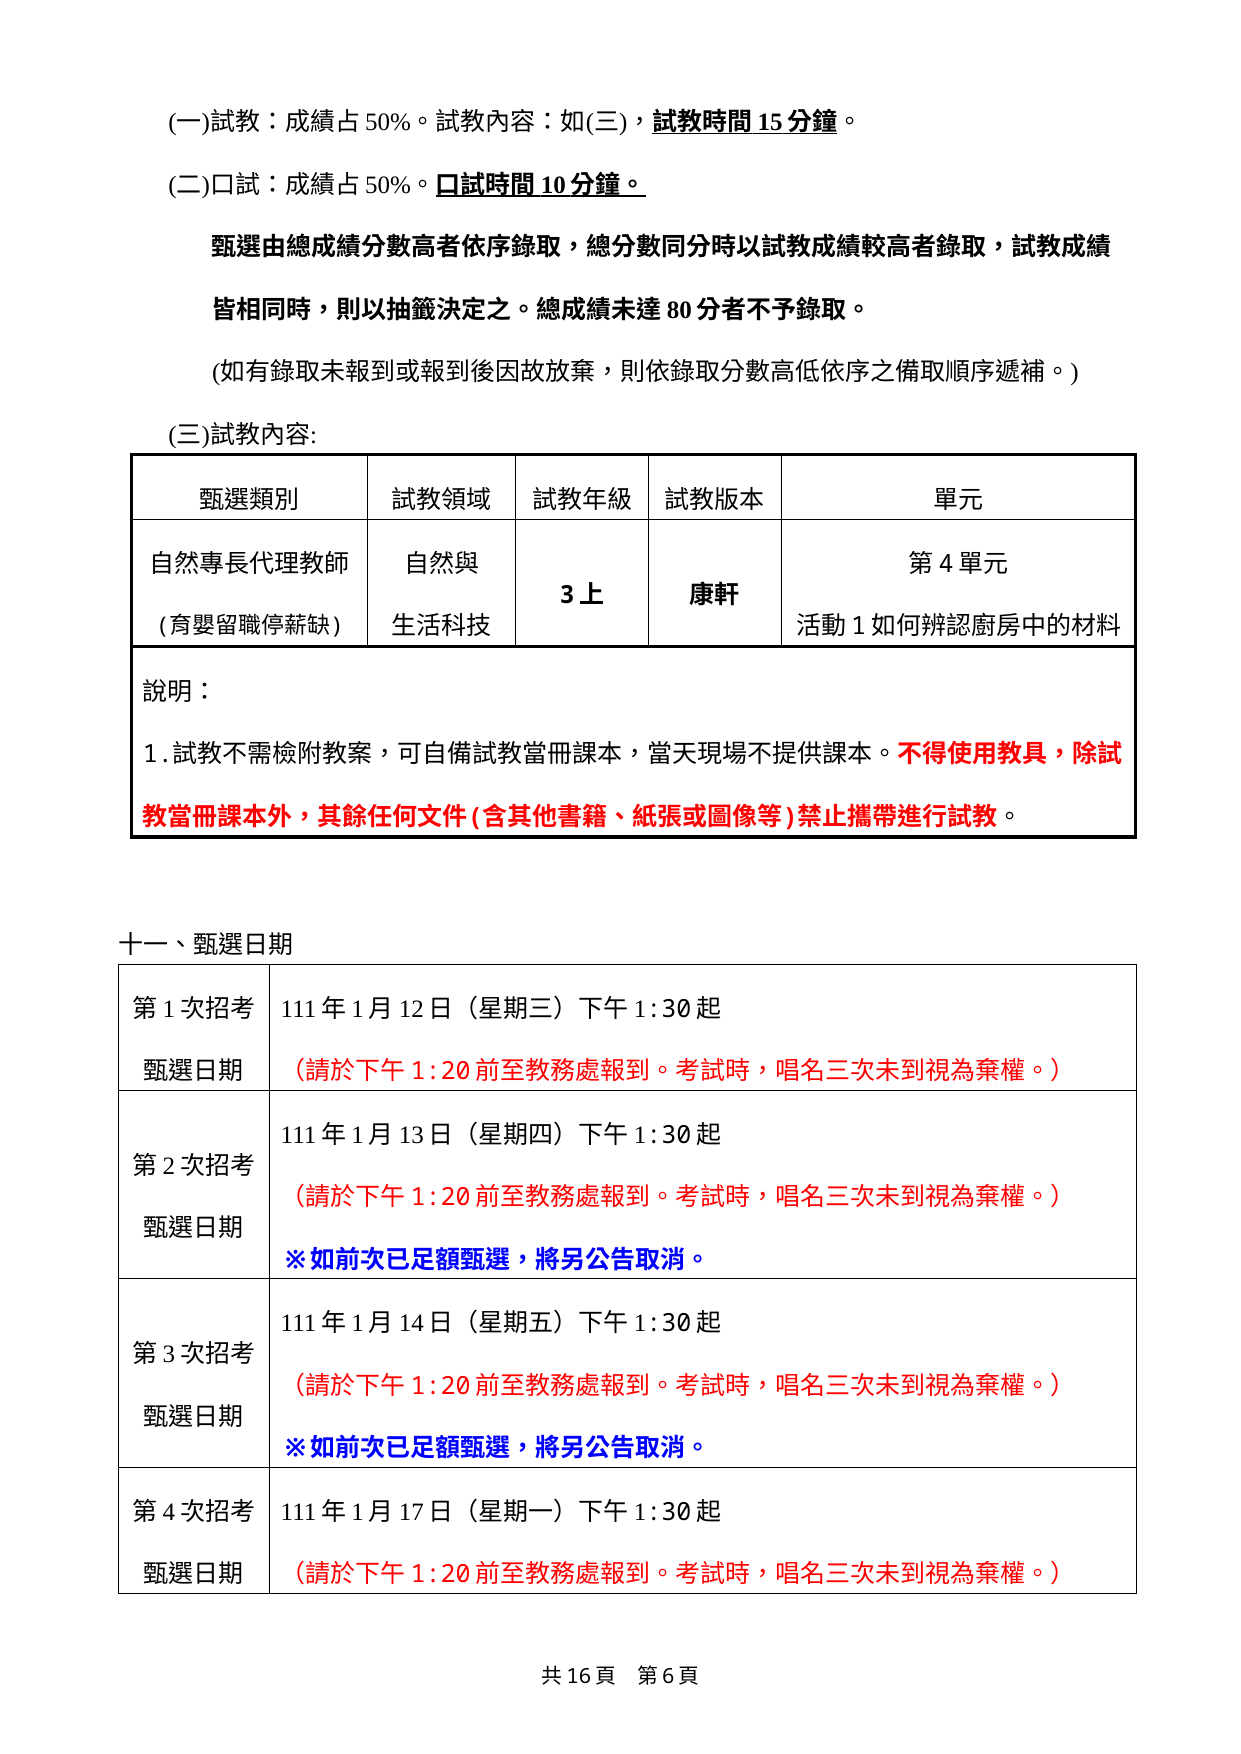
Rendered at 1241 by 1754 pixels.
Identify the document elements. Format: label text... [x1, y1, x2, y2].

table_header 單元 [782, 456, 1134, 519]
text (一)試教：成績占50%。試教內容：如(三)，試教時間15分鐘。 [118, 78, 1122, 141]
text (二)口試：成績占50%。口試時間10分鐘。 [118, 141, 1122, 203]
table_cell 111年1月13日（星期四）下午1:30起 （請於下午1:20前至教務處報到。考試時，唱名三次未到視為棄權。） ※如前次已足額甄選，將另公告取消。 [270, 1091, 1136, 1278]
table_cell 第3次招考甄選日期 [119, 1279, 269, 1467]
table_header 第1次招考甄選日期 [119, 965, 269, 1089]
table_cell 自然與 生活科技 [368, 520, 515, 645]
table_header 111年1月12日（星期三）下午1:30起 （請於下午1:20前至教務處報到。考試時，唱名三次未到視為棄權。） [270, 965, 1136, 1089]
text (如有錄取未報到或報到後因故放棄，則依錄取分數高低依序之備取順序遞補。) [118, 328, 1122, 391]
table_cell 3上 [516, 520, 648, 645]
table_cell 111年1月14日（星期五）下午1:30起 （請於下午1:20前至教務處報到。考試時，唱名三次未到視為棄權。） ※如前次已足額甄選，將另公告取消。 [270, 1279, 1136, 1467]
table_cell 第4次招考甄選日期 [119, 1468, 269, 1593]
text 甄選由總成績分數高者依序錄取，總分數同分時以試教成績較高者錄取，試教成績 [177, 203, 1122, 266]
text 皆相同時，則以抽籤決定之。總成績未達80分者不予錄取。 [177, 266, 1122, 328]
table_header 試教領域 [368, 456, 515, 519]
table_cell 自然專長代理教師(育嬰留職停薪缺) [133, 520, 367, 645]
table_cell 第2次招考甄選日期 [119, 1091, 269, 1278]
table_cell 111年1月17日（星期一）下午1:30起 （請於下午1:20前至教務處報到。考試時，唱名三次未到視為棄權。） [270, 1468, 1136, 1593]
table_header 甄選類別 [133, 456, 367, 519]
table_cell 第4單元 活動1如何辨認廚房中的材料 [782, 520, 1134, 645]
table_cell 說明： 1.試教不需檢附教案，可自備試教當冊課本，當天現場不提供課本。不得使用教具，除試教當冊課本外，其餘任何文件(含其他書籍、紙張或圖像等)禁止攜帶進行試教。 [133, 648, 1134, 835]
text (三)試教內容: [118, 391, 1122, 453]
table_header 試教版本 [649, 456, 781, 519]
table_cell 康軒 [649, 520, 781, 645]
table_header 試教年級 [516, 456, 648, 519]
text 十一、甄選日期 [118, 901, 1122, 963]
